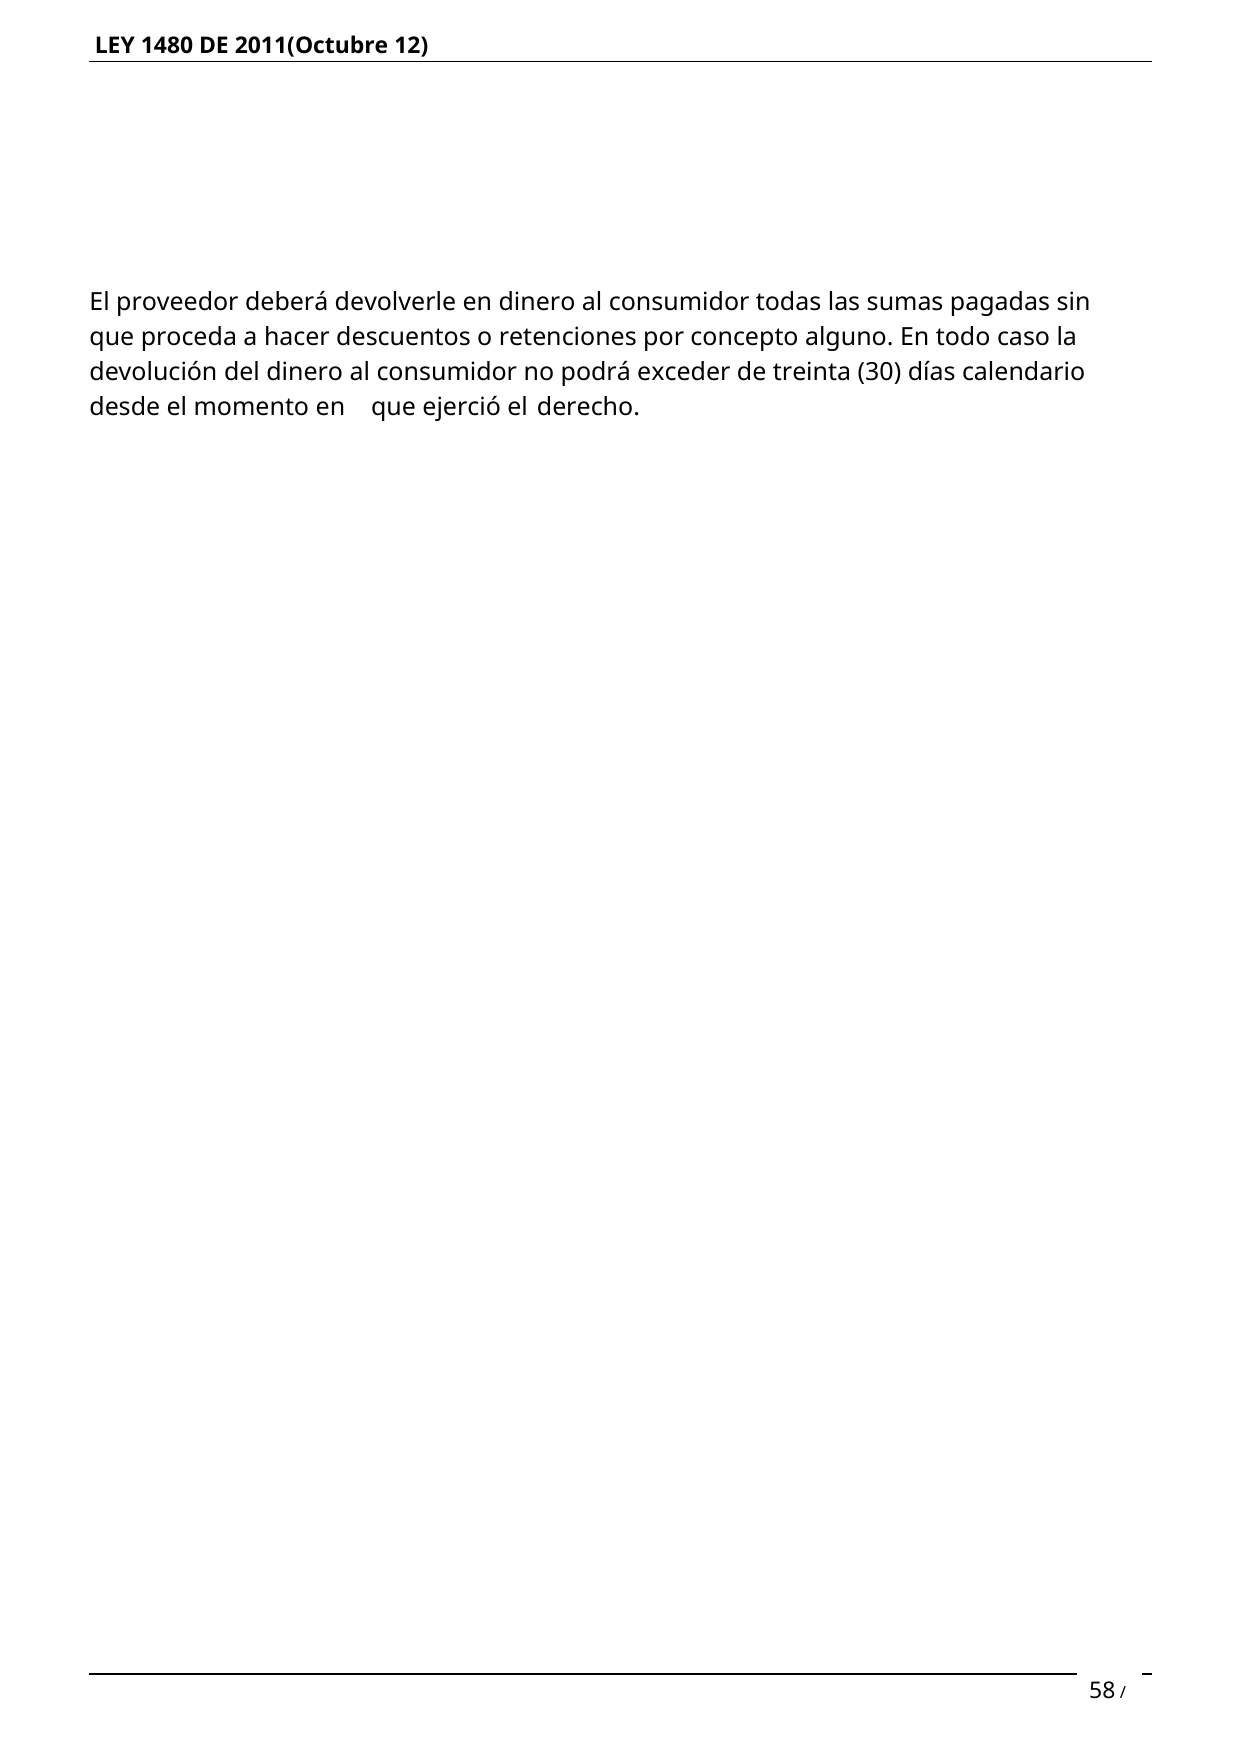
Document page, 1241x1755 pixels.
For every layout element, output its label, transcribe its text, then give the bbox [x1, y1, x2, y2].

text El proveedor deberá devolverle en dinero al consumidor todas las sumas pagadas sin que proceda a hacer descuentos o retenciones por concepto alguno. En todo caso la devolución del dinero al consumidor no podrá exceder de treinta (30) días calendario desde el momento en que ejerció el derecho. [89, 284, 1127, 423]
